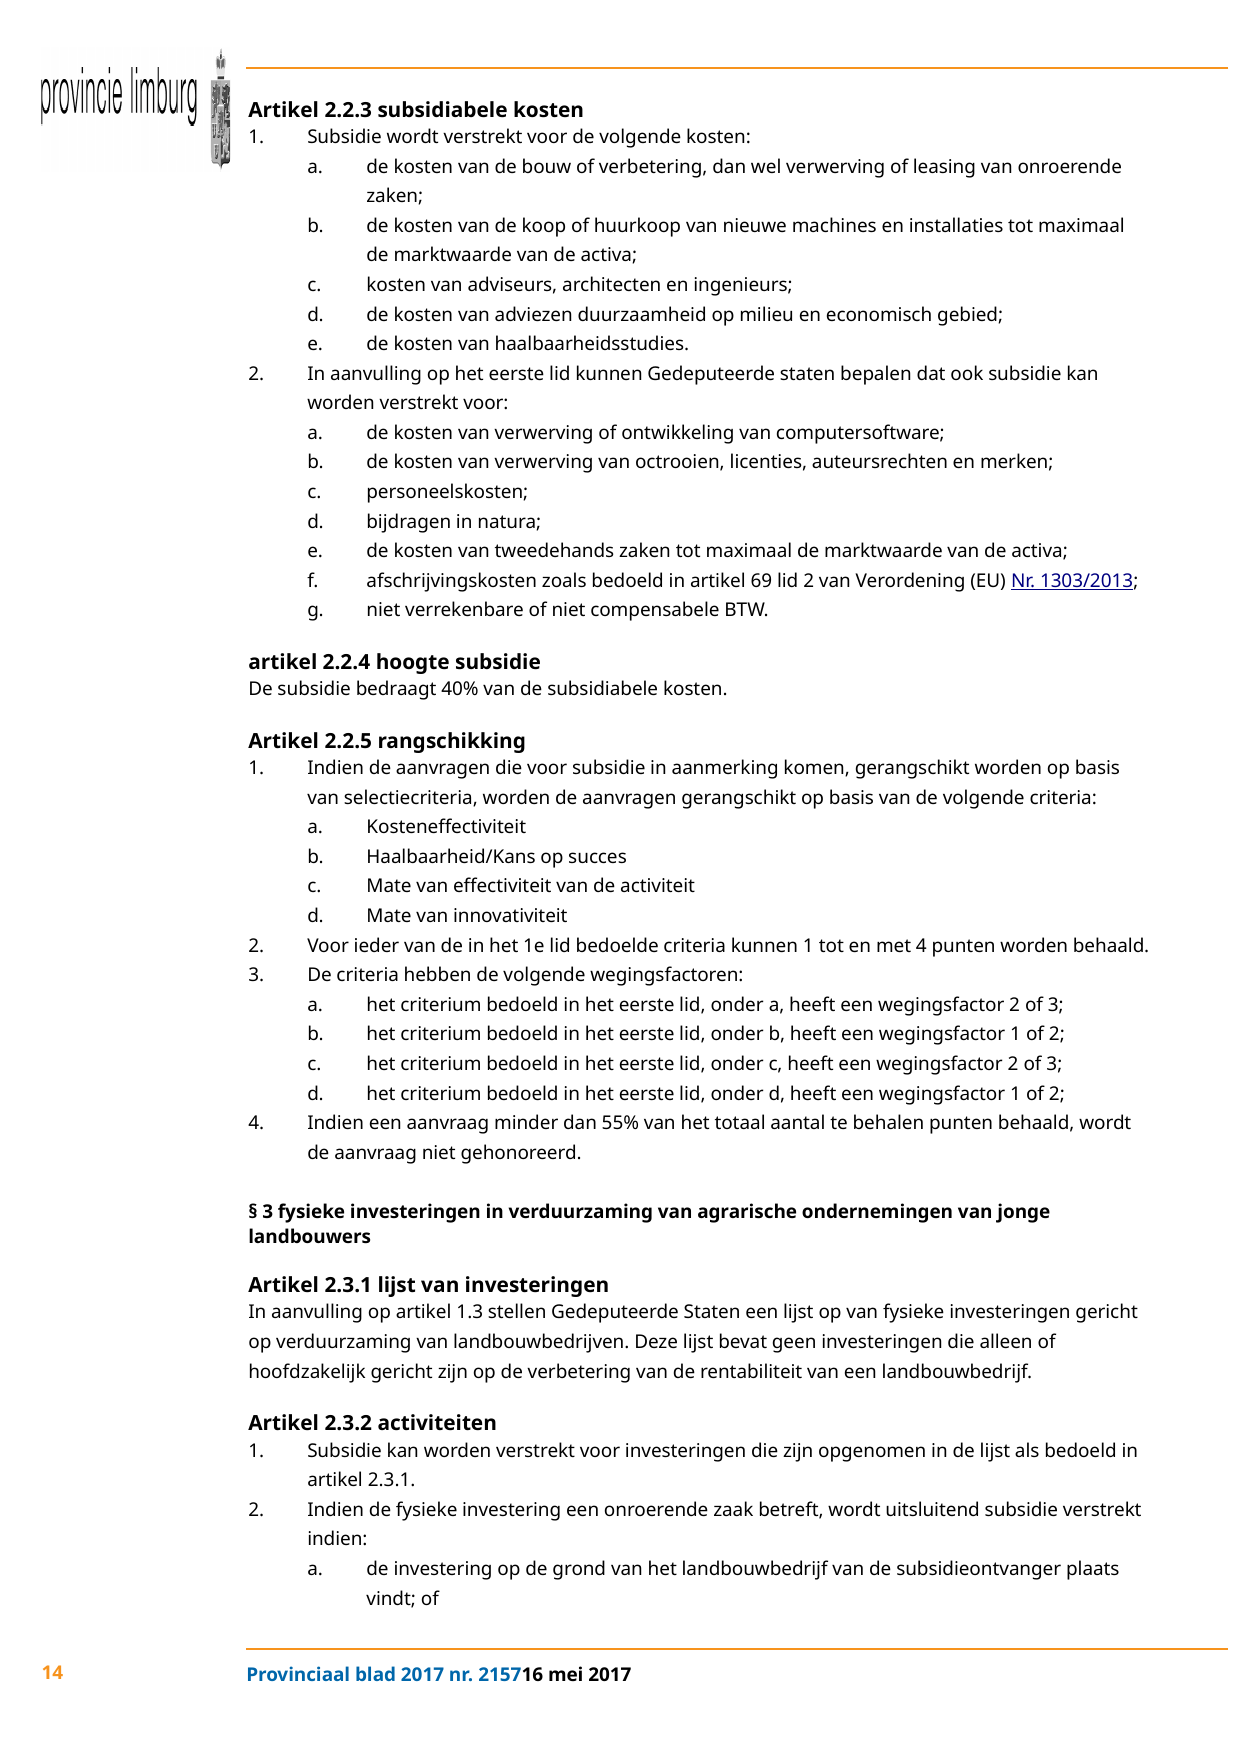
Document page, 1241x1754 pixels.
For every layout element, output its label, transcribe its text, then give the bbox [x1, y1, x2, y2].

list Subsidie wordt verstrekt voor de volgende kosten: [248, 123, 1152, 149]
text Artikel 2.3.1 lijst van investeringen [248, 1270, 1152, 1299]
text Artikel 2.2.5 rangschikking [248, 726, 1152, 754]
text Artikel 2.3.2 activiteiten [248, 1408, 1152, 1437]
text De subsidie bedraagt 40% van de subsidiabele kosten. [248, 675, 1152, 701]
list Indien de fysieke investering een onroerende zaak betreft, wordt uitsluitend subsidie verstrekt indien: [248, 1496, 1152, 1551]
list Mate van innovativiteit [307, 902, 1152, 928]
text § 3 fysieke investeringen in verduurzaming van agrarische ondernemingen van jonge landbouwers [248, 1198, 1152, 1249]
list de kosten van adviezen duurzaamheid op milieu en economisch gebied; [307, 301, 1152, 326]
list Subsidie kan worden verstrekt voor investeringen die zijn opgenomen in de lijst als bedoeld in artikel 2.3.1. [248, 1437, 1152, 1492]
list Haalbaarheid/Kans op succes [307, 843, 1152, 869]
list de kosten van verwerving van octrooien, licenties, auteursrechten en merken; [307, 449, 1152, 474]
text artikel 2.2.4 hoogte subsidie [248, 647, 1152, 675]
list kosten van adviseurs, architecten en ingenieurs; [307, 271, 1152, 297]
list Kosteneffectiviteit [307, 813, 1152, 839]
list bijdragen in natura; [307, 508, 1152, 533]
list afschrijvingskosten zoals bedoeld in artikel 69 lid 2 van Verordening (EU) Nr. 1303/2013; [307, 567, 1152, 593]
list Indien de aanvragen die voor subsidie in aanmerking komen, gerangschikt worden op basis van selectiecriteria, worden de aanvragen gerangschikt op basis van de volgende criteria: [248, 754, 1152, 809]
list Mate van effectiviteit van de activiteit [307, 873, 1152, 898]
list personeelskosten; [307, 478, 1152, 504]
list de kosten van verwerving of ontwikkeling van computersoftware; [307, 419, 1152, 445]
list Indien een aanvraag minder dan 55% van het totaal aantal te behalen punten behaald, wordt de aanvraag niet gehonoreerd. [248, 1109, 1152, 1164]
list het criterium bedoeld in het eerste lid, onder d, heeft een wegingsfactor 1 of 2; [307, 1080, 1152, 1105]
list het criterium bedoeld in het eerste lid, onder c, heeft een wegingsfactor 2 of 3; [307, 1050, 1152, 1076]
list De criteria hebben de volgende wegingsfactoren: [248, 961, 1152, 987]
list het criterium bedoeld in het eerste lid, onder b, heeft een wegingsfactor 1 of 2; [307, 1021, 1152, 1046]
text Artikel 2.2.3 subsidiabele kosten [248, 95, 1152, 123]
text In aanvulling op artikel 1.3 stellen Gedeputeerde Staten een lijst op van fysieke investeringen gericht op verduurzaming van landbouwbedrijven. Deze lijst bevat geen investeringen die alleen of hoofdzakelijk gericht zijn op de verbetering van de rentabiliteit van een landbouwbedrijf. [248, 1299, 1152, 1384]
list de kosten van de koop of huurkoop van nieuwe machines en installaties tot maximaal de marktwaarde van de activa; [307, 212, 1152, 267]
picture [41, 47, 231, 172]
list niet verrekenbare of niet compensabele BTW. [307, 597, 1152, 622]
list het criterium bedoeld in het eerste lid, onder a, heeft een wegingsfactor 2 of 3; [307, 991, 1152, 1017]
list de kosten van tweedehands zaken tot maximaal de marktwaarde van de activa; [307, 537, 1152, 563]
list de investering op de grond van het landbouwbedrijf van de subsidieontvanger plaats vindt; of [307, 1555, 1152, 1610]
list de kosten van haalbaarheidsstudies. [307, 330, 1152, 356]
list Voor ieder van de in het 1e lid bedoelde criteria kunnen 1 tot en met 4 punten worden behaald. [248, 932, 1152, 957]
list de kosten van de bouw of verbetering, dan wel verwerving of leasing van onroerende zaken; [307, 153, 1152, 208]
list In aanvulling op het eerste lid kunnen Gedeputeerde staten bepalen dat ook subsidie kan worden verstrekt voor: [248, 360, 1152, 415]
